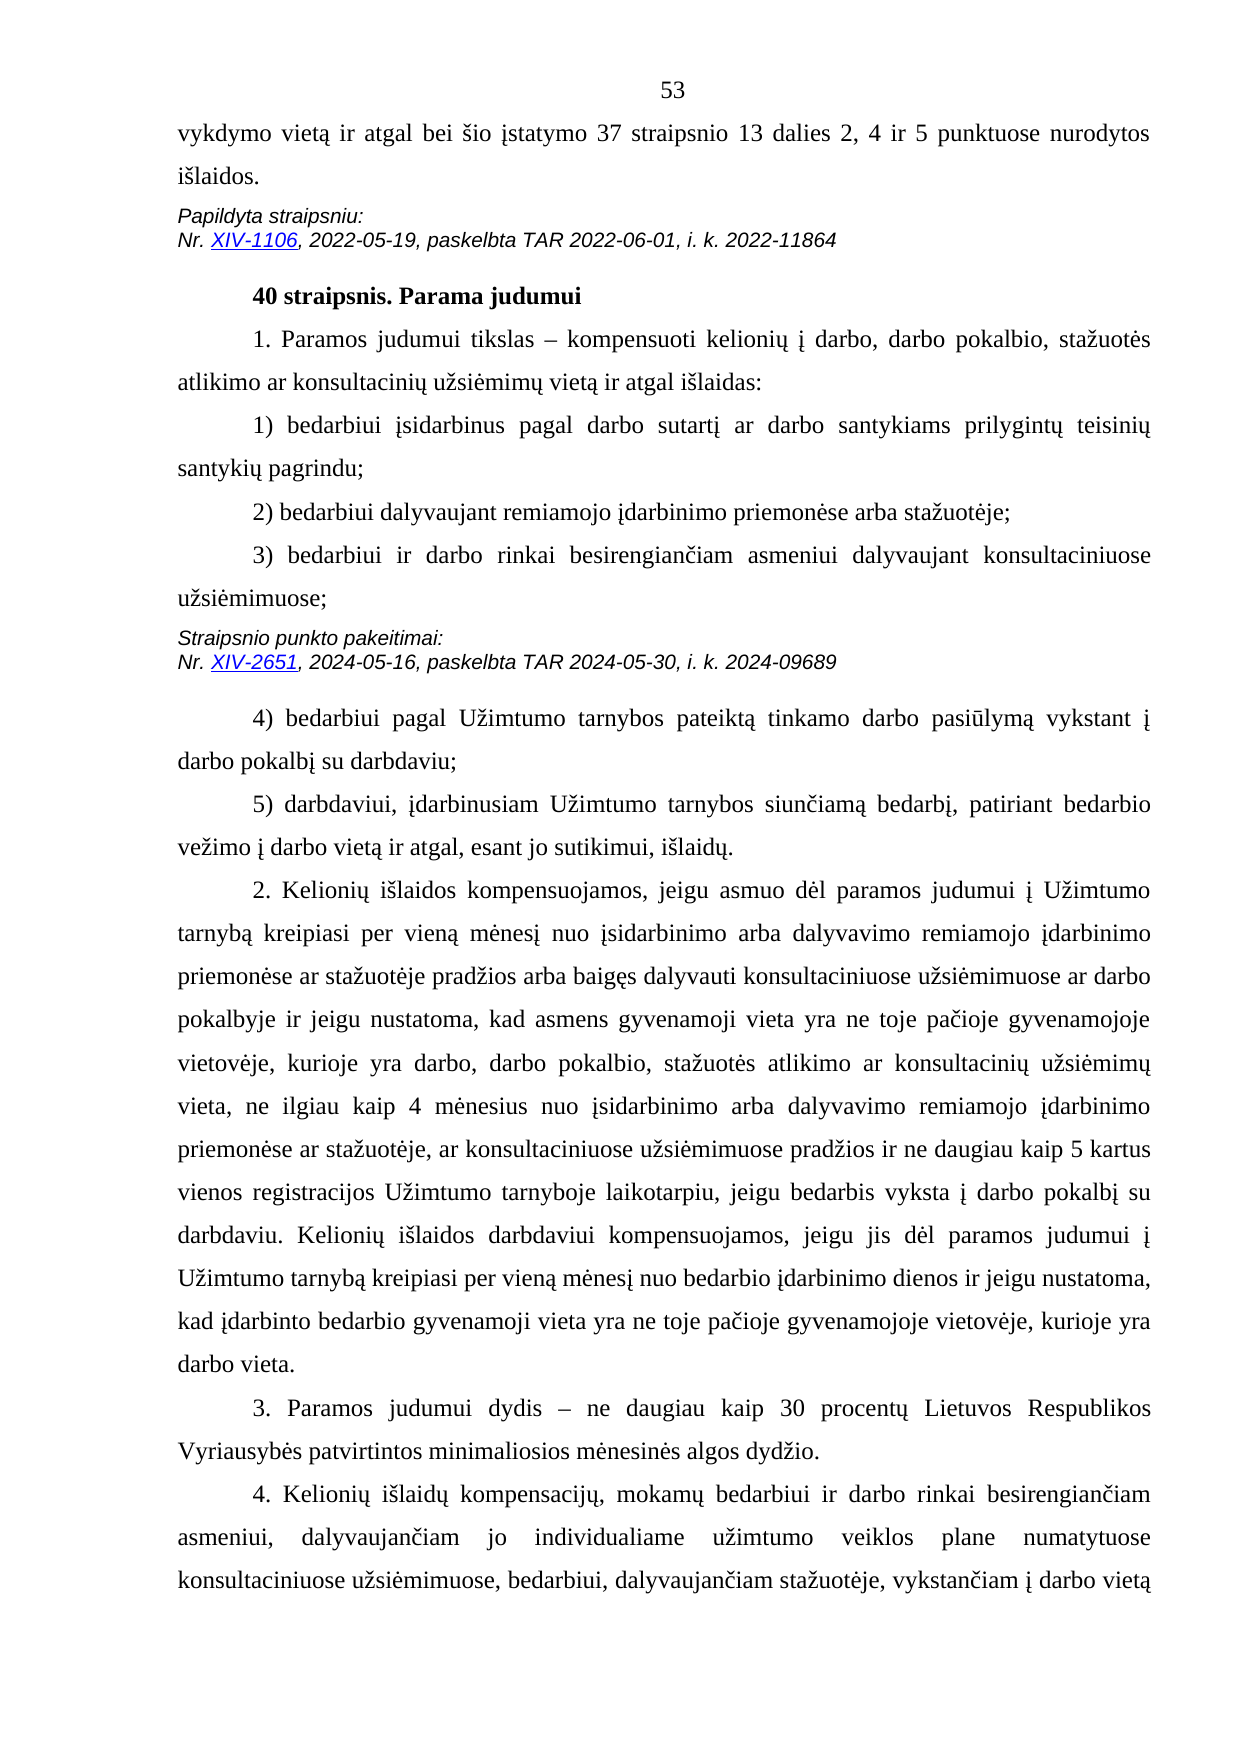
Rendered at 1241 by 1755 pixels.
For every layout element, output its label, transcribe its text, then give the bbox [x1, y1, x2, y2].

text Papildyta straipsniu: [177, 204, 1152, 228]
text 1. Paramos judumui tikslas – kompensuoti kelionių į darbo, darbo pokalbio, stažuotės atlikimo ar konsultacinių užsiėmimų vietą ir atgal išlaidas: [177, 324, 1152, 396]
text Nr. XIV-2651, 2024-05-16, paskelbta TAR 2024-05-30, i. k. 2024-09689 [177, 650, 1152, 674]
text Straipsnio punkto pakeitimai: [177, 626, 1152, 650]
text 3) bedarbiui ir darbo rinkai besirengiančiam asmeniui dalyvaujant konsultaciniuose užsiėmimuose; [177, 540, 1152, 612]
text 40 straipsnis. Parama judumui [177, 281, 1152, 310]
text Nr. XIV-1106, 2022-05-19, paskelbta TAR 2022-06-01, i. k. 2022-11864 [177, 228, 1152, 252]
text 3. Paramos judumui dydis – ne daugiau kaip 30 procentų Lietuvos Respublikos Vyriausybės patvirtintos minimaliosios mėnesinės algos dydžio. [177, 1393, 1152, 1464]
text 4. Kelionių išlaidų kompensacijų, mokamų bedarbiui ir darbo rinkai besirengiančiam asmeniui, dalyvaujančiam jo individualiame užimtumo veiklos plane numatytuose konsultaciniuose užsiėmimuose, bedarbiui, dalyvaujančiam stažuotėje, vykstančiam į darbo vietą [177, 1479, 1152, 1594]
text vykdymo vietą ir atgal bei šio įstatymo 37 straipsnio 13 dalies 2, 4 ir 5 punktuose nurodytos išlaidos. [177, 118, 1152, 190]
text 4) bedarbiui pagal Užimtumo tarnybos pateiktą tinkamo darbo pasiūlymą vykstant į darbo pokalbį su darbdaviu; [177, 703, 1152, 774]
text 1) bedarbiui įsidarbinus pagal darbo sutartį ar darbo santykiams prilygintų teisinių santykių pagrindu; [177, 410, 1152, 482]
text 2. Kelionių išlaidos kompensuojamos, jeigu asmuo dėl paramos judumui į Užimtumo tarnybą kreipiasi per vieną mėnesį nuo įsidarbinimo arba dalyvavimo remiamojo įdarbinimo priemonėse ar stažuotėje pradžios arba baigęs dalyvauti konsultaciniuose užsiėmimuose ar darbo pokalbyje ir jeigu nustatoma, kad asmens gyvenamoji vieta yra ne toje pačioje gyvenamojoje vietovėje, kurioje yra darbo, darbo pokalbio, stažuotės atlikimo ar konsultacinių užsiėmimų vieta, ne ilgiau kaip 4 mėnesius nuo įsidarbinimo arba dalyvavimo remiamojo įdarbinimo priemonėse ar stažuotėje, ar konsultaciniuose užsiėmimuose pradžios ir ne daugiau kaip 5 kartus vienos registracijos Užimtumo tarnyboje laikotarpiu, jeigu bedarbis vyksta į darbo pokalbį su darbdaviu. Kelionių išlaidos darbdaviui kompensuojamos, jeigu jis dėl paramos judumui į Užimtumo tarnybą kreipiasi per vieną mėnesį nuo bedarbio įdarbinimo dienos ir jeigu nustatoma, kad įdarbinto bedarbio gyvenamoji vieta yra ne toje pačioje gyvenamojoje vietovėje, kurioje yra darbo vieta. [177, 875, 1152, 1378]
text 5) darbdaviui, įdarbinusiam Užimtumo tarnybos siunčiamą bedarbį, patiriant bedarbio vežimo į darbo vietą ir atgal, esant jo sutikimui, išlaidų. [177, 789, 1152, 861]
text 2) bedarbiui dalyvaujant remiamojo įdarbinimo priemonėse arba stažuotėje; [177, 497, 1152, 525]
